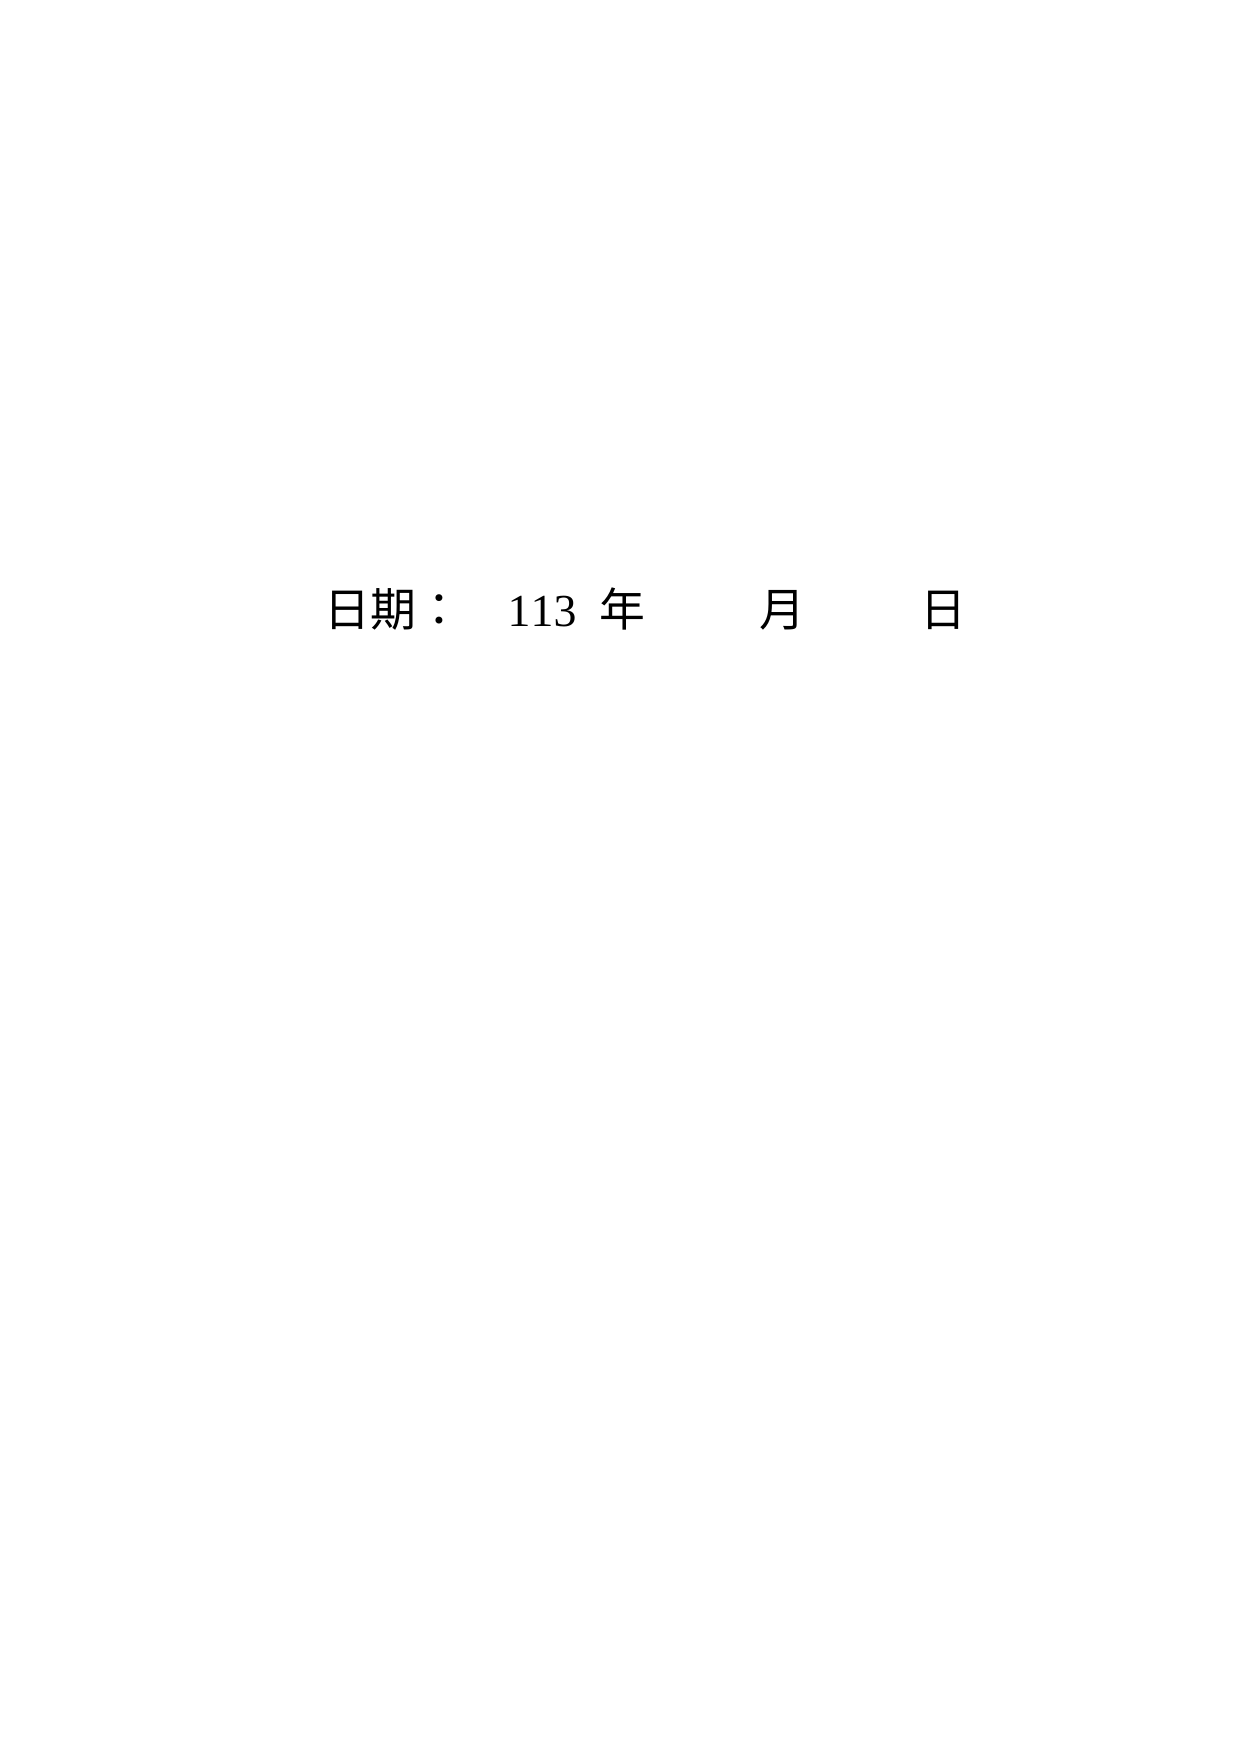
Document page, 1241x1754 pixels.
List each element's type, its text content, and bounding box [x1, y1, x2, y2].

text 日期： 113 年 月 日 [74, 533, 1216, 658]
